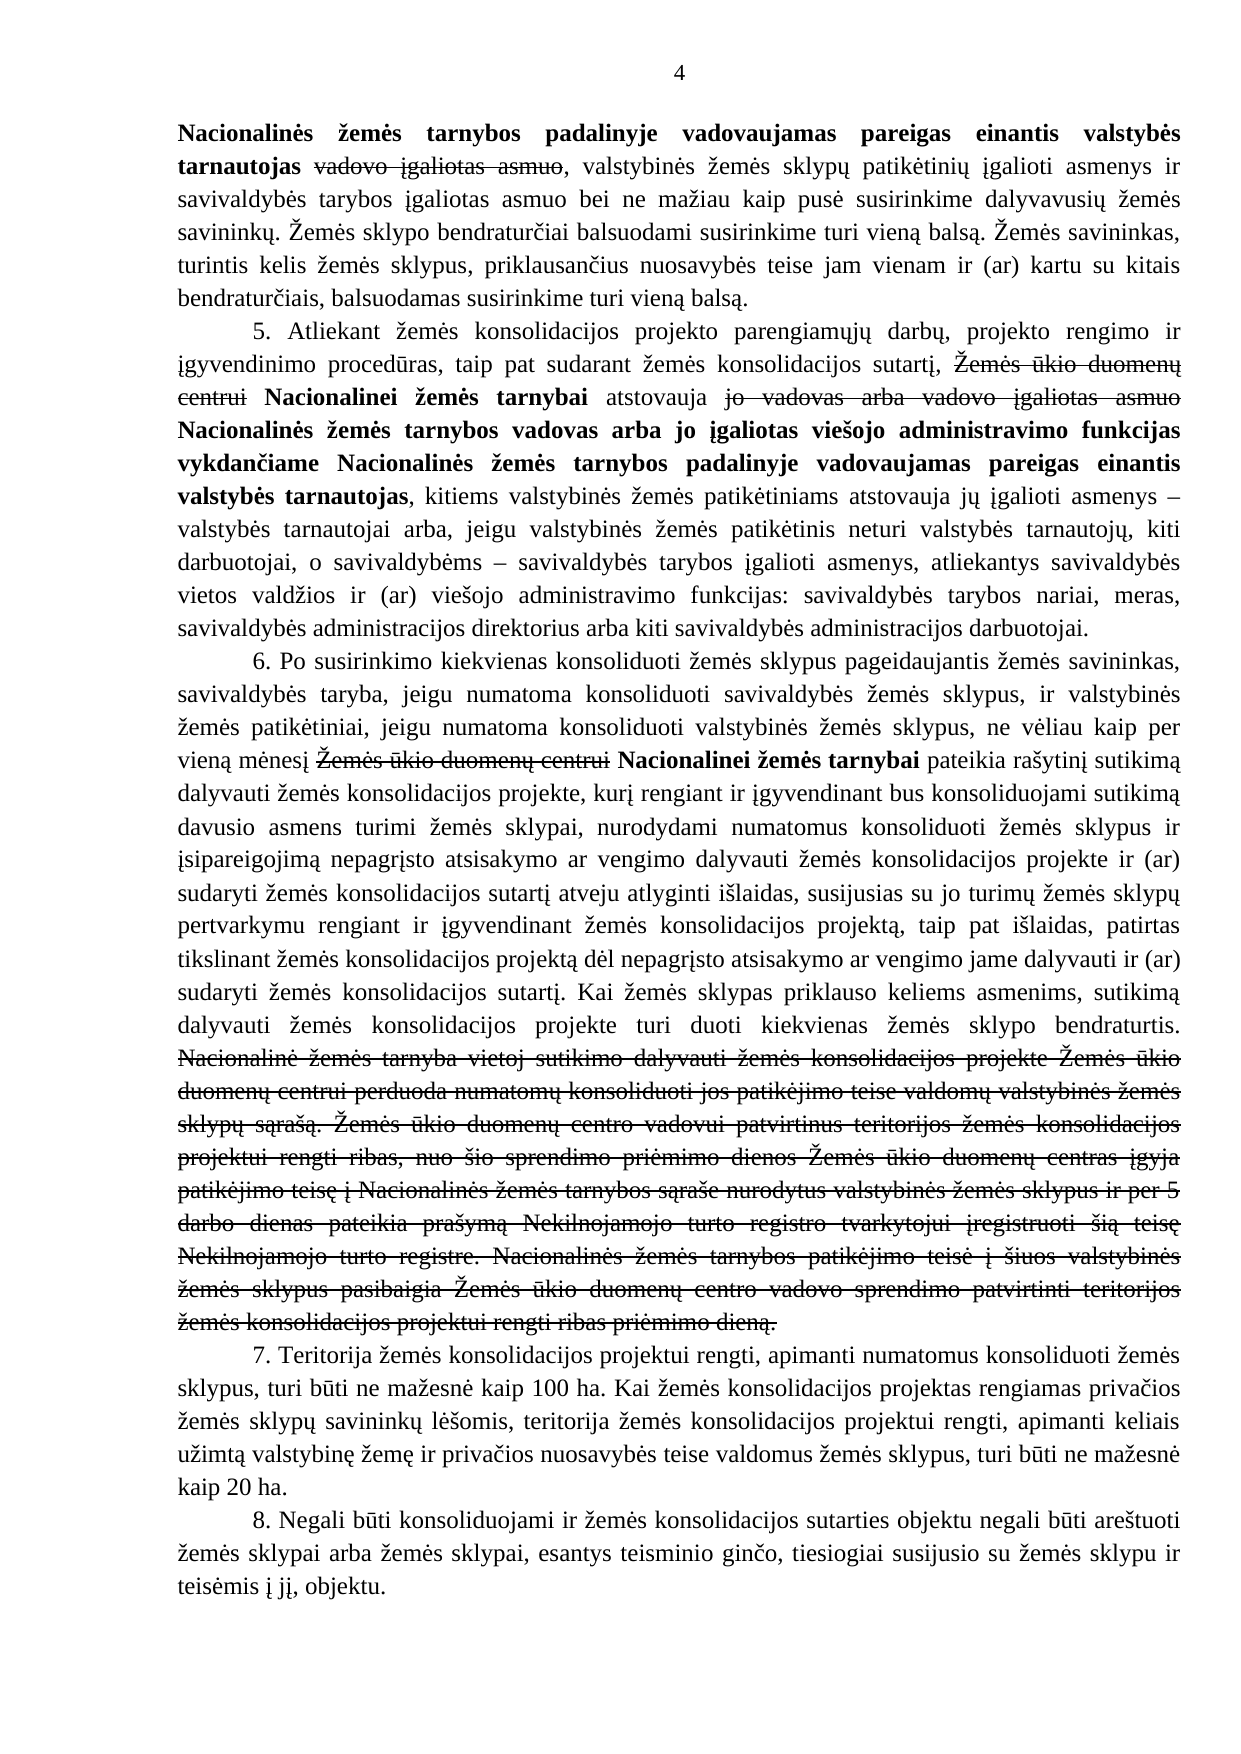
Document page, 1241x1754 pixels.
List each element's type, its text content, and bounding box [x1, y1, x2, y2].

text 8. Negali būti konsoliduojami ir žemės konsolidacijos sutarties objektu negali būti areštuoti žemės sklypai arba žemės sklypai, esantys teisminio ginčo, tiesiogiai susijusio su žemės sklypu ir teisėmis į jį, objektu. [177, 1505, 1181, 1600]
text 5. Atliekant žemės konsolidacijos projekto parengiamųjų darbų, projekto rengimo ir įgyvendinimo procedūras, taip pat sudarant žemės konsolidacijos sutartį, Žemės ūkio duomenų centrui Nacionalinei žemės tarnybai atstovauja jo vadovas arba vadovo įgaliotas asmuo Nacionalinės žemės tarnybos vadovas arba jo įgaliotas viešojo administravimo funkcijas vykdančiame Nacionalinės žemės tarnybos padalinyje vadovaujamas pareigas einantis valstybės tarnautojas, kitiems valstybinės žemės patikėtiniams atstovauja jų įgalioti asmenys – valstybės tarnautojai arba, jeigu valstybinės žemės patikėtinis neturi valstybės tarnautojų, kiti darbuotojai, o savivaldybėms – savivaldybės tarybos įgalioti asmenys, atliekantys savivaldybės vietos valdžios ir (ar) viešojo administravimo funkcijas: savivaldybės tarybos nariai, meras, savivaldybės administracijos direktorius arba kiti savivaldybės administracijos darbuotojai. [177, 316, 1181, 642]
text Nacionalinės žemės tarnybos padalinyje vadovaujamas pareigas einantis valstybės tarnautojas vadovo įgaliotas asmuo, valstybinės žemės sklypų patikėtinių įgalioti asmenys ir savivaldybės tarybos įgaliotas asmuo bei ne mažiau kaip pusė susirinkime dalyvavusių žemės savininkų. Žemės sklypo bendraturčiai balsuodami susirinkime turi vieną balsą. Žemės savininkas, turintis kelis žemės sklypus, priklausančius nuosavybės teise jam vienam ir (ar) kartu su kitais bendraturčiais, balsuodamas susirinkime turi vieną balsą. [177, 118, 1181, 312]
text 6. Po susirinkimo kiekvienas konsoliduoti žemės sklypus pageidaujantis žemės savininkas, savivaldybės taryba, jeigu numatoma konsoliduoti savivaldybės žemės sklypus, ir valstybinės žemės patikėtiniai, jeigu numatoma konsoliduoti valstybinės žemės sklypus, ne vėliau kaip per vieną mėnesį Žemės ūkio duomenų centrui Nacionalinei žemės tarnybai pateikia rašytinį sutikimą dalyvauti žemės konsolidacijos projekte, kurį rengiant ir įgyvendinant bus konsoliduojami sutikimą davusio asmens turimi žemės sklypai, nurodydami numatomus konsoliduoti žemės sklypus ir įsipareigojimą nepagrįsto atsisakymo ar vengimo dalyvauti žemės konsolidacijos projekte ir (ar) sudaryti žemės konsolidacijos sutartį atveju atlyginti išlaidas, susijusias su jo turimų žemės sklypų pertvarkymu rengiant ir įgyvendinant žemės konsolidacijos projektą, taip pat išlaidas, patirtas tikslinant žemės konsolidacijos projektą dėl nepagrįsto atsisakymo ar vengimo jame dalyvauti ir (ar) sudaryti žemės konsolidacijos sutartį. Kai žemės sklypas priklauso keliems asmenims, sutikimą dalyvauti žemės konsolidacijos projekte turi duoti kiekvienas žemės sklypo bendraturtis. Nacionalinė žemės tarnyba vietoj sutikimo dalyvauti žemės konsolidacijos projekte Žemės ūkio duomenų centrui perduoda numatomų konsoliduoti jos patikėjimo teise valdomų valstybinės žemės sklypų sąrašą. Žemės ūkio duomenų centro vadovui patvirtinus teritorijos žemės konsolidacijos projektui rengti ribas, nuo šio sprendimo priėmimo dienos Žemės ūkio duomenų centras įgyja patikėjimo teisę į Nacionalinės žemės tarnybos sąraše nurodytus valstybinės žemės sklypus ir per 5 darbo dienas pateikia prašymą Nekilnojamojo turto registro tvarkytojui įregistruoti šią teisę Nekilnojamojo turto registre. Nacionalinės žemės tarnybos patikėjimo teisė į šiuos valstybinės žemės sklypus pasibaigia Žemės ūkio duomenų centro vadovo sprendimo patvirtinti teritorijos žemės konsolidacijos projektui rengti ribas priėmimo dieną. [177, 646, 1181, 1058]
text 6. Po susirinkimo kiekvienas konsoliduoti žemės sklypus pageidaujantis žemės savininkas, savivaldybės taryba, jeigu numatoma konsoliduoti savivaldybės žemės sklypus, ir valstybinės žemės patikėtiniai, jeigu numatoma konsoliduoti valstybinės žemės sklypus, ne vėliau kaip per vieną mėnesį Žemės ūkio duomenų centrui Nacionalinei žemės tarnybai pateikia rašytinį sutikimą dalyvauti žemės konsolidacijos projekte, kurį rengiant ir įgyvendinant bus konsoliduojami sutikimą davusio asmens turimi žemės sklypai, nurodydami numatomus konsoliduoti žemės sklypus ir įsipareigojimą nepagrįsto atsisakymo ar vengimo dalyvauti žemės konsolidacijos projekte ir (ar) sudaryti žemės konsolidacijos sutartį atveju atlyginti išlaidas, susijusias su jo turimų žemės sklypų pertvarkymu rengiant ir įgyvendinant žemės konsolidacijos projektą, taip pat išlaidas, patirtas tikslinant žemės konsolidacijos projektą dėl nepagrįsto atsisakymo ar vengimo jame dalyvauti ir (ar) sudaryti žemės konsolidacijos sutartį. Kai žemės sklypas priklauso keliems asmenims, sutikimą dalyvauti žemės konsolidacijos projekte turi duoti kiekvienas žemės sklypo bendraturtis. Nacionalinė žemės tarnyba vietoj sutikimo dalyvauti žemės konsolidacijos projekte Žemės ūkio duomenų centrui perduoda numatomų konsoliduoti jos patikėjimo teise valdomų valstybinės žemės sklypų sąrašą. Žemės ūkio duomenų centro vadovui patvirtinus teritorijos žemės konsolidacijos projektui rengti ribas, nuo šio sprendimo priėmimo dienos Žemės ūkio duomenų centras įgyja patikėjimo teisę į Nacionalinės žemės tarnybos sąraše nurodytus valstybinės žemės sklypus ir per 5 darbo dienas pateikia prašymą Nekilnojamojo turto registro tvarkytojui įregistruoti šią teisę Nekilnojamojo turto registre. Nacionalinės žemės tarnybos patikėjimo teisė į šiuos valstybinės žemės sklypus pasibaigia Žemės ūkio duomenų centro vadovo sprendimo patvirtinti teritorijos žemės konsolidacijos projektui rengti ribas priėmimo dieną. [177, 1125, 1181, 1223]
text 6. Po susirinkimo kiekvienas konsoliduoti žemės sklypus pageidaujantis žemės savininkas, savivaldybės taryba, jeigu numatoma konsoliduoti savivaldybės žemės sklypus, ir valstybinės žemės patikėtiniai, jeigu numatoma konsoliduoti valstybinės žemės sklypus, ne vėliau kaip per vieną mėnesį Žemės ūkio duomenų centrui Nacionalinei žemės tarnybai pateikia rašytinį sutikimą dalyvauti žemės konsolidacijos projekte, kurį rengiant ir įgyvendinant bus konsoliduojami sutikimą davusio asmens turimi žemės sklypai, nurodydami numatomus konsoliduoti žemės sklypus ir įsipareigojimą nepagrįsto atsisakymo ar vengimo dalyvauti žemės konsolidacijos projekte ir (ar) sudaryti žemės konsolidacijos sutartį atveju atlyginti išlaidas, susijusias su jo turimų žemės sklypų pertvarkymu rengiant ir įgyvendinant žemės konsolidacijos projektą, taip pat išlaidas, patirtas tikslinant žemės konsolidacijos projektą dėl nepagrįsto atsisakymo ar vengimo jame dalyvauti ir (ar) sudaryti žemės konsolidacijos sutartį. Kai žemės sklypas priklauso keliems asmenims, sutikimą dalyvauti žemės konsolidacijos projekte turi duoti kiekvienas žemės sklypo bendraturtis. Nacionalinė žemės tarnyba vietoj sutikimo dalyvauti žemės konsolidacijos projekte Žemės ūkio duomenų centrui perduoda numatomų konsoliduoti jos patikėjimo teise valdomų valstybinės žemės sklypų sąrašą. Žemės ūkio duomenų centro vadovui patvirtinus teritorijos žemės konsolidacijos projektui rengti ribas, nuo šio sprendimo priėmimo dienos Žemės ūkio duomenų centras įgyja patikėjimo teisę į Nacionalinės žemės tarnybos sąraše nurodytus valstybinės žemės sklypus ir per 5 darbo dienas pateikia prašymą Nekilnojamojo turto registro tvarkytojui įregistruoti šią teisę Nekilnojamojo turto registre. Nacionalinės žemės tarnybos patikėjimo teisė į šiuos valstybinės žemės sklypus pasibaigia Žemės ūkio duomenų centro vadovo sprendimo patvirtinti teritorijos žemės konsolidacijos projektui rengti ribas priėmimo dieną. [177, 1290, 1181, 1336]
text 7. Teritorija žemės konsolidacijos projektui rengti, apimanti numatomus konsoliduoti žemės sklypus, turi būti ne mažesnė kaip 100 ha. Kai žemės konsolidacijos projektas rengiamas privačios žemės sklypų savininkų lėšomis, teritorija žemės konsolidacijos projektui rengti, apimanti keliais užimtą valstybinę žemę ir privačios nuosavybės teise valdomus žemės sklypus, turi būti ne mažesnė kaip 20 ha. [177, 1340, 1181, 1501]
